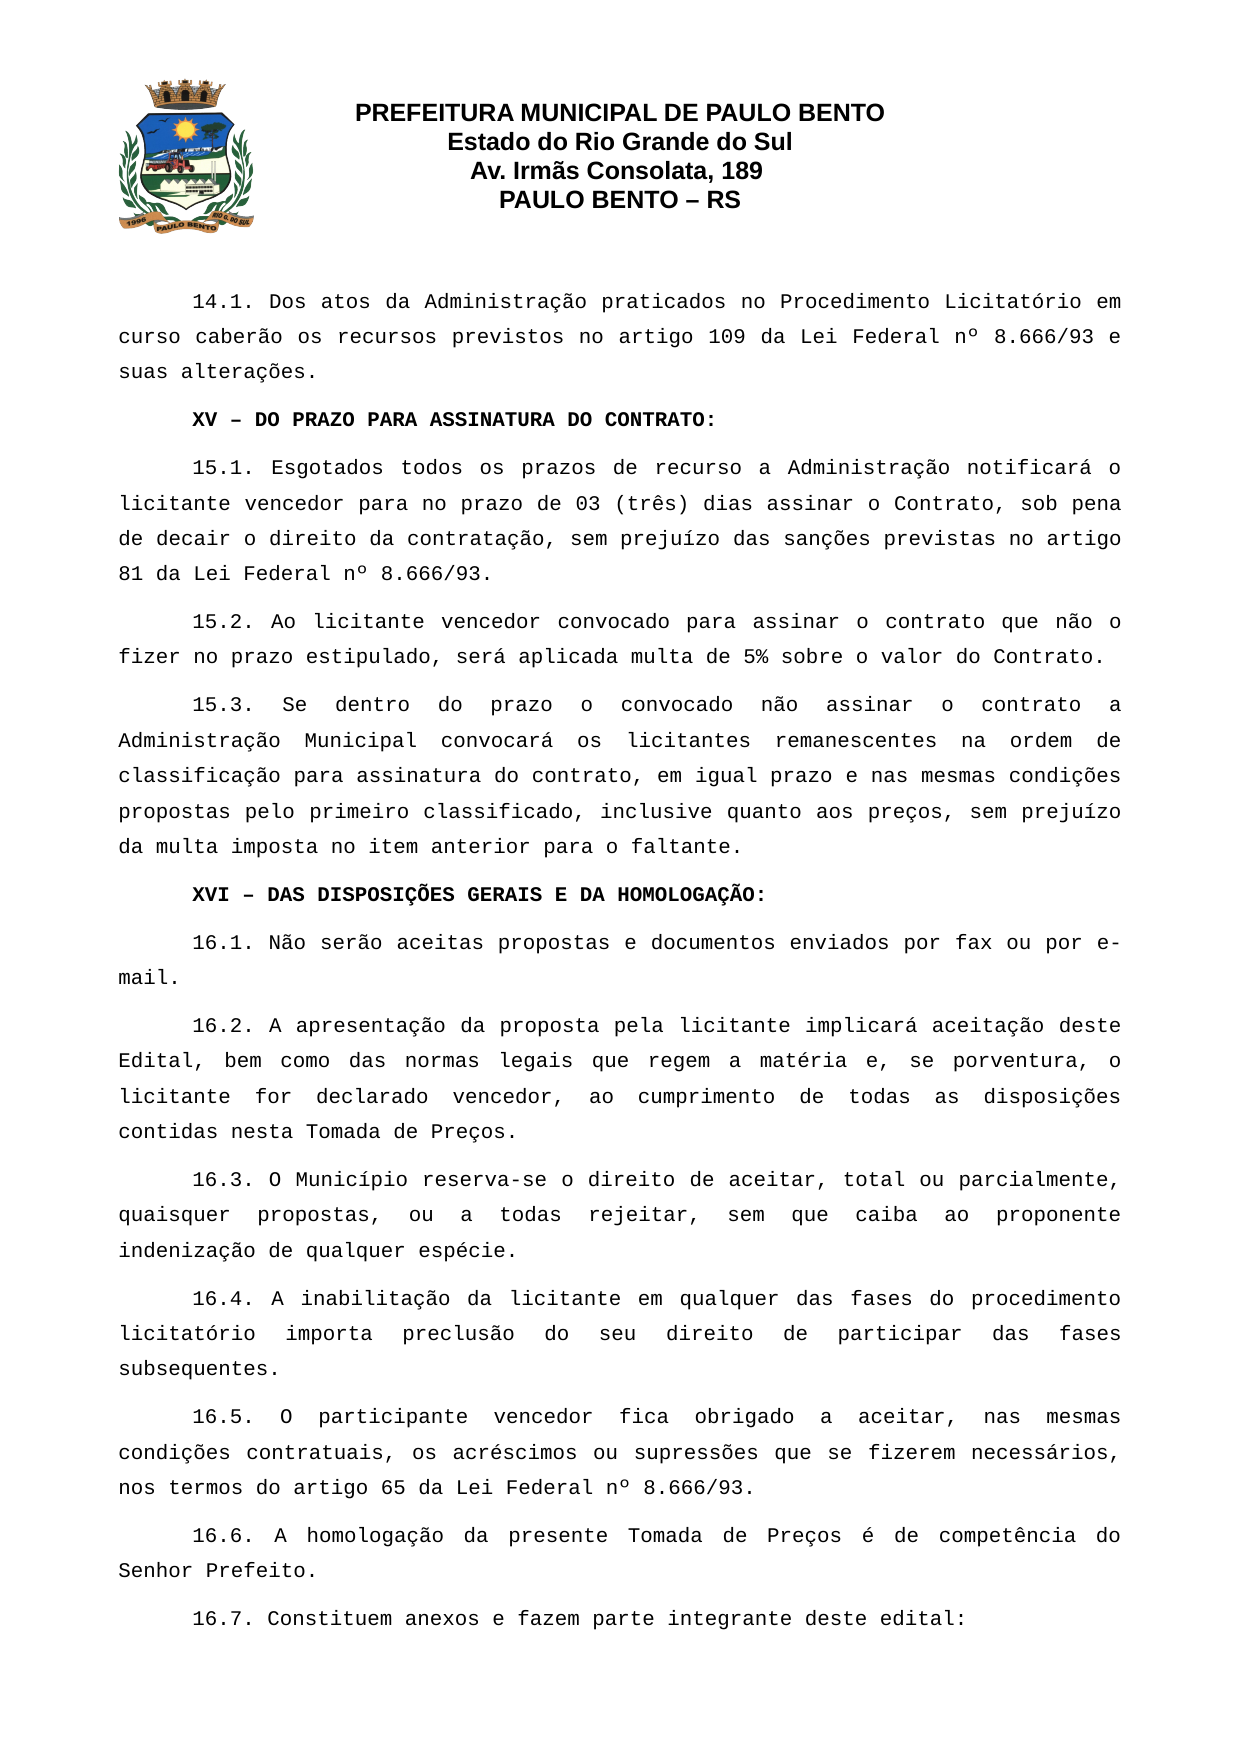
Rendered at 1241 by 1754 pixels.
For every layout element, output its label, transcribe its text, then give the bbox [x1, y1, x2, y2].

text 16.4. A inabilitação da licitante em qualquer das fases do procedimento licitatório importa preclusão do seu direito de participar das fases subsequentes. [118, 1288, 1122, 1382]
text 15.2. Ao licitante vencedor convocado para assinar o contrato que não o fizer no prazo estipulado, será aplicada multa de 5% sobre o valor do Contrato. [118, 611, 1122, 670]
text 16.1. Não serão aceitas propostas e documentos enviados por fax ou por e-mail. [118, 932, 1122, 991]
text XVI – DAS DISPOSIÇÕES GERAIS E DA HOMOLOGAÇÃO: [118, 884, 1122, 907]
picture [118, 78, 254, 234]
text 15.1. Esgotados todos os prazos de recurso a Administração notificará o licitante vencedor para no prazo de 03 (três) dias assinar o Contrato, sob pena de decair o direito da contratação, sem prejuízo das sanções previstas no artigo 81 da Lei Federal nº 8.666/93. [118, 457, 1122, 587]
text 16.5. O participante vencedor fica obrigado a aceitar, nas mesmas condições contratuais, os acréscimos ou supressões que se fizerem necessários, nos termos do artigo 65 da Lei Federal nº 8.666/93. [118, 1406, 1122, 1501]
text 16.7. Constituem anexos e fazem parte integrante deste edital: [118, 1608, 1122, 1632]
text 16.6. A homologação da presente Tomada de Preços é de competência do Senhor Prefeito. [118, 1525, 1122, 1584]
text XV – DO PRAZO PARA ASSINATURA DO CONTRATO: [118, 409, 1122, 433]
text 16.2. A apresentação da proposta pela licitante implicará aceitação deste Edital, bem como das normas legais que regem a matéria e, se porventura, o licitante for declarado vencedor, ao cumprimento de todas as disposições contidas nesta Tomada de Preços. [118, 1015, 1122, 1145]
text 15.3. Se dentro do prazo o convocado não assinar o contrato a Administração Municipal convocará os licitantes remanescentes na ordem de classificação para assinatura do contrato, em igual prazo e nas mesmas condições propostas pelo primeiro classificado, inclusive quanto aos preços, sem prejuízo da multa imposta no item anterior para o faltante. [118, 694, 1122, 860]
text 16.3. O Município reserva-se o direito de aceitar, total ou parcialmente, quaisquer propostas, ou a todas rejeitar, sem que caiba ao proponente indenização de qualquer espécie. [118, 1169, 1122, 1263]
text 14.1. Dos atos da Administração praticados no Procedimento Licitatório em curso caberão os recursos previstos no artigo 109 da Lei Federal nº 8.666/93 e suas alterações. [118, 291, 1122, 385]
